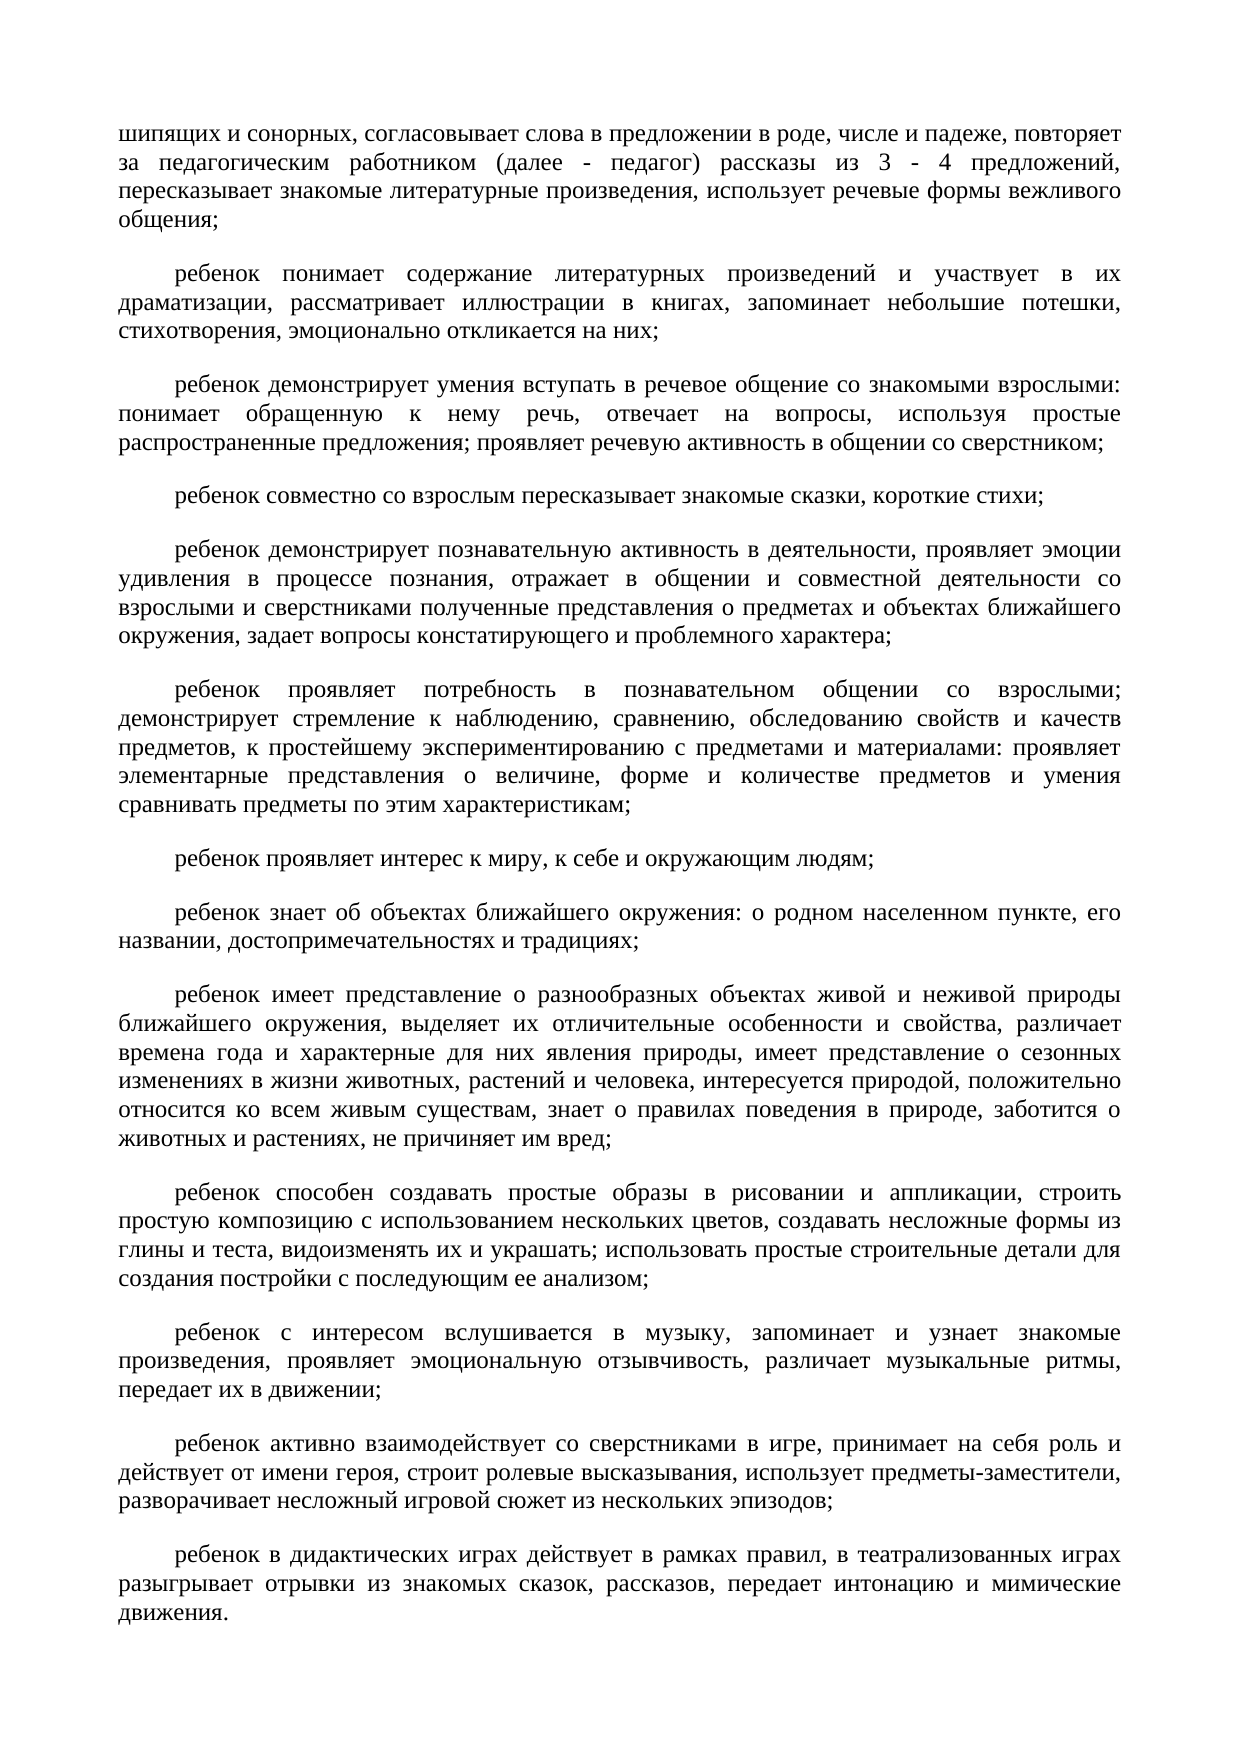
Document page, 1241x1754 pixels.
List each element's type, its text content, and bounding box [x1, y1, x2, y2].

text шипящих и сонорных, согласовывает слова в предложении в роде, числе и падеже, повторяет за педагогическим работником (далее - педагог) рассказы из 3 - 4 предложений, пересказывает знакомые литературные произведения, использует речевые формы вежливого общения; [118, 118, 1122, 233]
text ребенок в дидактических играх действует в рамках правил, в театрализованных играх разыгрывает отрывки из знакомых сказок, рассказов, передает интонацию и мимические движения. [118, 1539, 1122, 1626]
text ребенок с интересом вслушивается в музыку, запоминает и узнает знакомые произведения, проявляет эмоциональную отзывчивость, различает музыкальные ритмы, передает их в движении; [118, 1317, 1122, 1403]
text ребенок демонстрирует познавательную активность в деятельности, проявляет эмоции удивления в процессе познания, отражает в общении и совместной деятельности со взрослыми и сверстниками полученные представления о предметах и объектах ближайшего окружения, задает вопросы констатирующего и проблемного характера; [118, 534, 1122, 649]
text ребенок знает об объектах ближайшего окружения: о родном населенном пункте, его названии, достопримечательностях и традициях; [118, 897, 1122, 954]
text ребенок имеет представление о разнообразных объектах живой и неживой природы ближайшего окружения, выделяет их отличительные особенности и свойства, различает времена года и характерные для них явления природы, имеет представление о сезонных изменениях в жизни животных, растений и человека, интересуется природой, положительно относится ко всем живым существам, знает о правилах поведения в природе, заботится о животных и растениях, не причиняет им вред; [118, 979, 1122, 1152]
text ребенок демонстрирует умения вступать в речевое общение со знакомыми взрослыми: понимает обращенную к нему речь, отвечает на вопросы, используя простые распространенные предложения; проявляет речевую активность в общении со сверстником; [118, 369, 1122, 456]
text ребенок проявляет интерес к миру, к себе и окружающим людям; [118, 843, 1122, 872]
text ребенок проявляет потребность в познавательном общении со взрослыми; демонстрирует стремление к наблюдению, сравнению, обследованию свойств и качеств предметов, к простейшему экспериментированию с предметами и материалами: проявляет элементарные представления о величине, форме и количестве предметов и умения сравнивать предметы по этим характеристикам; [118, 674, 1122, 818]
text ребенок активно взаимодействует со сверстниками в игре, принимает на себя роль и действует от имени героя, строит ролевые высказывания, использует предметы-заместители, разворачивает несложный игровой сюжет из нескольких эпизодов; [118, 1428, 1122, 1514]
text ребенок способен создавать простые образы в рисовании и аппликации, строить простую композицию с использованием нескольких цветов, создавать несложные формы из глины и теста, видоизменять их и украшать; использовать простые строительные детали для создания постройки с последующим ее анализом; [118, 1177, 1122, 1292]
text ребенок понимает содержание литературных произведений и участвует в их драматизации, рассматривает иллюстрации в книгах, запоминает небольшие потешки, стихотворения, эмоционально откликается на них; [118, 258, 1122, 344]
text ребенок совместно со взрослым пересказывает знакомые сказки, короткие стихи; [118, 481, 1122, 509]
